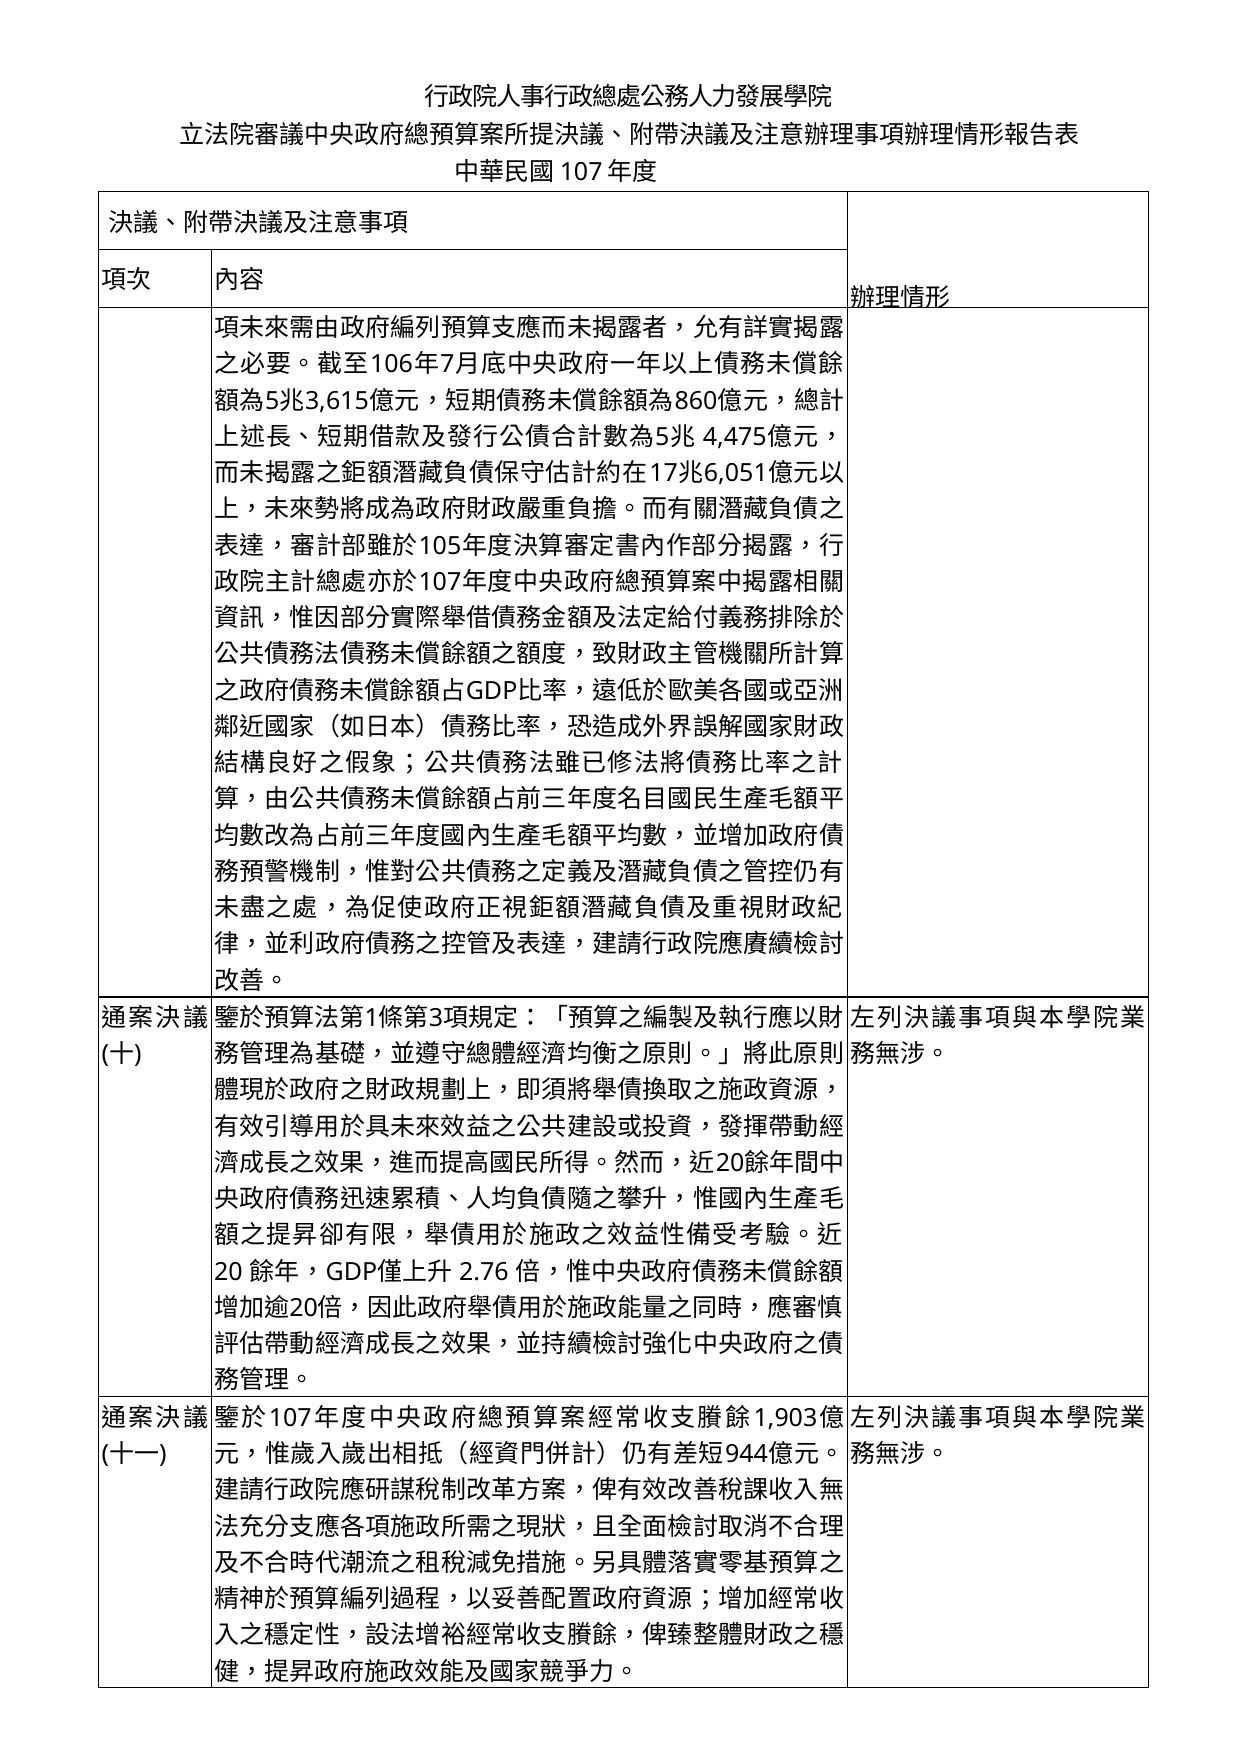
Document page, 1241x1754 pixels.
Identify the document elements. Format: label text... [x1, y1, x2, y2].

table_cell 內容 [212, 250, 847, 307]
table_cell 通案決議(十一) [99, 1397, 211, 1687]
table_cell 左列決議事項與本學院業務無涉。 [848, 998, 1148, 1396]
table_header 辦理情形 [848, 192, 1148, 307]
table_cell [848, 308, 1148, 996]
table_cell 左列決議事項與本學院業務無涉。 [848, 1397, 1148, 1687]
table_cell 項次 [99, 250, 211, 307]
table_cell [99, 308, 211, 996]
table_header 決議、附帶決議及注意事項 [99, 192, 847, 248]
table_cell 通案決議(十) [99, 998, 211, 1396]
table_cell 項未來需由政府編列預算支應而未揭露者，允有詳實揭露之必要。截至106年7月底中央政府一年以上債務未償餘額為5兆3,615億元，短期債務未償餘額為860億元，總計上述長、短期借款及發行公債合計數為5兆 4,475億元，而未揭露之鉅額潛藏負債保守估計約在17兆6,051億元以上，未來勢將成為政府財政嚴重負擔。而有關潛藏負債之表達，審計部雖於105年度決算審定書內作部分揭露，行政院主計總處亦於107年度中央政府總預算案中揭露相關資訊，惟因部分實際舉借債務金額及法定給付義務排除於公共債務法債務未償餘額之額度，致財政主管機關所計算之政府債務未償餘額占GDP比率，遠低於歐美各國或亞洲鄰近國家（如日本）債務比率，恐造成外界誤解國家財政結構良好之假象；公共債務法雖已修法將債務比率之計算，由公共債務未償餘額占前三年度名目國民生產毛額平均數改為占前三年度國內生產毛額平均數，並增加政府債務預警機制，惟對公共債務之定義及潛藏負債之管控仍有未盡之處，為促使政府正視鉅額潛藏負債及重視財政紀律，並利政府債務之控管及表達，建請行政院應賡續檢討改善。 [212, 308, 847, 996]
table_cell 鑒於107年度中央政府總預算案經常收支賸餘1,903億元，惟歲入歲出相抵（經資門併計）仍有差短944億元。建請行政院應研謀稅制改革方案，俾有效改善稅課收入無法充分支應各項施政所需之現狀，且全面檢討取消不合理及不合時代潮流之租稅減免措施。另具體落實零基預算之精神於預算編列過程，以妥善配置政府資源；增加經常收入之穩定性，設法增裕經常收支賸餘，俾臻整體財政之穩健，提昇政府施政效能及國家競爭力。 [212, 1397, 847, 1687]
table_cell 鑒於預算法第1條第3項規定：「預算之編製及執行應以財務管理為基礎，並遵守總體經濟均衡之原則。」將此原則體現於政府之財政規劃上，即須將舉債換取之施政資源，有效引導用於具未來效益之公共建設或投資，發揮帶動經濟成長之效果，進而提高國民所得。然而，近20餘年間中央政府債務迅速累積、人均負債隨之攀升，惟國內生產毛額之提昇卻有限，舉債用於施政之效益性備受考驗。近 20 餘年，GDP僅上升 2.76 倍，惟中央政府債務未償餘額增加逾20倍，因此政府舉債用於施政能量之同時，應審慎評估帶動經濟成長之效果，並持續檢討強化中央政府之債務管理。 [212, 998, 847, 1396]
